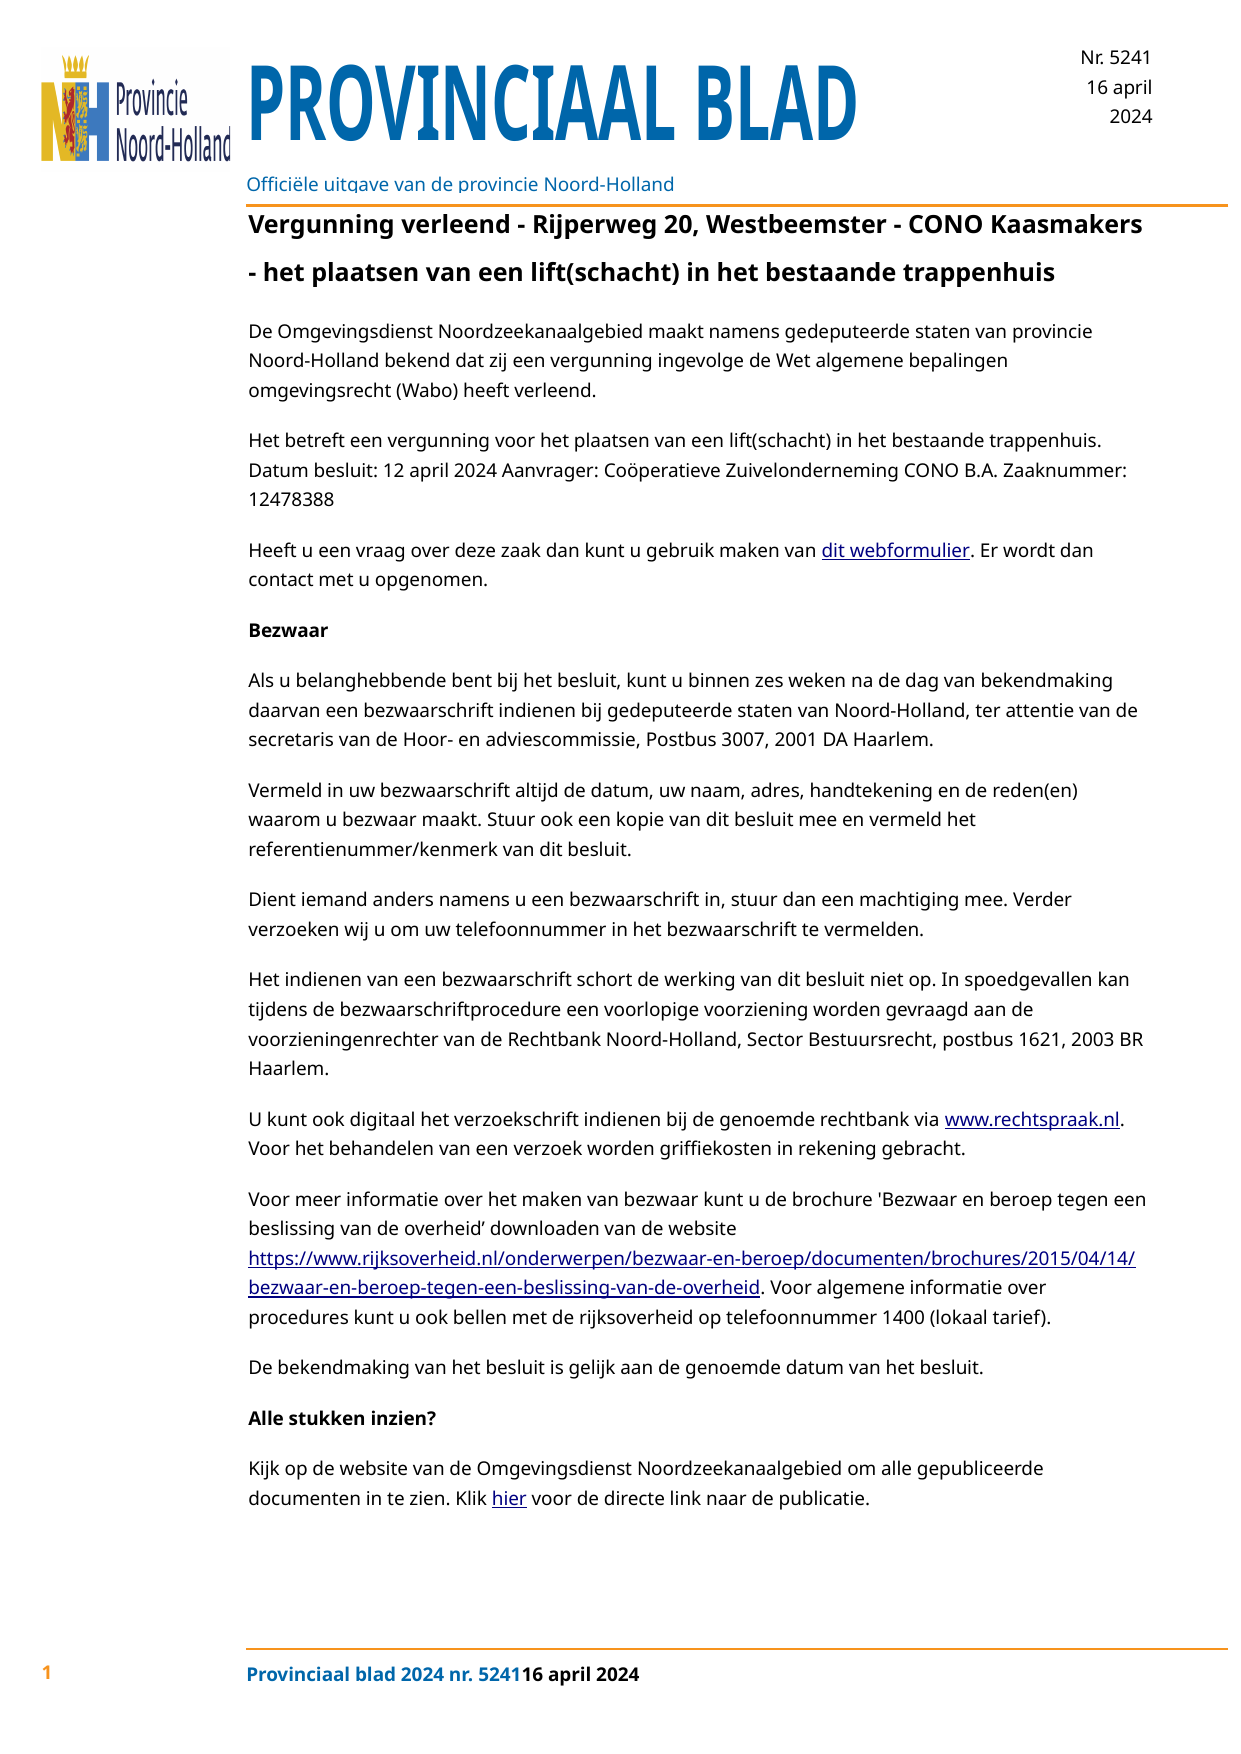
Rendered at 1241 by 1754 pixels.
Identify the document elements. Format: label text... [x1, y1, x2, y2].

text Het betreft een vergunning voor het plaatsen van een lift(schacht) in het bestaande trappenhuis. Datum besluit: 12 april 2024 Aanvrager: Coöperatieve Zuivelonderneming CONO B.A. Zaaknummer: 12478388 [248, 427, 1152, 512]
text Als u belanghebbende bent bij het besluit, kunt u binnen zes weken na de dag van bekendmaking daarvan een bezwaarschrift indienen bij gedeputeerde staten van Noord-Holland, ter attentie van de secretaris van de Hoor- en adviescommissie, Postbus 3007, 2001 DA Haarlem. [248, 667, 1152, 752]
text Dient iemand anders namens u een bezwaarschrift in, stuur dan een machtiging mee. Verder verzoeken wij u om uw telefoonnummer in het bezwaarschrift te vermelden. [248, 887, 1152, 942]
text De Omgevingsdienst Noordzeekanaalgebied maakt namens gedeputeerde staten van provincie Noord-Holland bekend dat zij een vergunning ingevolge de Wet algemene bepalingen omgevingsrecht (Wabo) heeft verleend. [248, 318, 1152, 403]
text Het indienen van een bezwaarschrift schort de werking van dit besluit niet op. In spoedgevallen kan tijdens de bezwaarschriftprocedure een voorlopige voorziening worden gevraagd aan de voorzieningenrechter van de Rechtbank Noord-Holland, Sector Bestuursrecht, postbus 1621, 2003 BR Haarlem. [248, 967, 1152, 1081]
text U kunt ook digitaal het verzoekschrift indienen bij de genoemde rechtbank via www.rechtspraak.nl. Voor het behandelen van een verzoek worden griffiekosten in rekening gebracht. [248, 1106, 1152, 1161]
text Kijk op de website van de Omgevingsdienst Noordzeekanaalgebied om alle gepubliceerde documenten in te zien. Klik hier voor de directe link naar de publicatie. [248, 1455, 1152, 1511]
picture [41, 47, 231, 172]
text Heeft u een vraag over deze zaak dan kunt u gebruik maken van dit webformulier. Er wordt dan contact met u opgenomen. [248, 537, 1152, 592]
text Vergunning verleend - Rijperweg 20, Westbeemster - CONO Kaasmakers - het plaatsen van een lift(schacht) in het bestaande trappenhuis [248, 207, 1152, 288]
text Voor meer informatie over het maken van bezwaar kunt u de brochure 'Bezwaar en beroep tegen een beslissing van de overheid’ downloaden van de website https://www.rijksoverheid.nl/onderwerpen/bezwaar-en-beroep/documenten/brochures/2015/04/14/bezwaar-en-beroep-tegen-een-beslissing-van-de-overheid. Voor algemene informatie over procedures kunt u ook bellen met de rijksoverheid op telefoonnummer 1400 (lokaal tarief). [248, 1186, 1152, 1330]
text Vermeld in uw bezwaarschrift altijd de datum, uw naam, adres, handtekening en de reden(en) waarom u bezwaar maakt. Stuur ook een kopie van dit besluit mee en vermeld het referentienummer/kenmerk van dit besluit. [248, 777, 1152, 862]
text Bezwaar [248, 617, 1152, 643]
text Alle stukken inzien? [248, 1405, 1152, 1431]
text De bekendmaking van het besluit is gelijk aan de genoemde datum van het besluit. [248, 1354, 1152, 1380]
